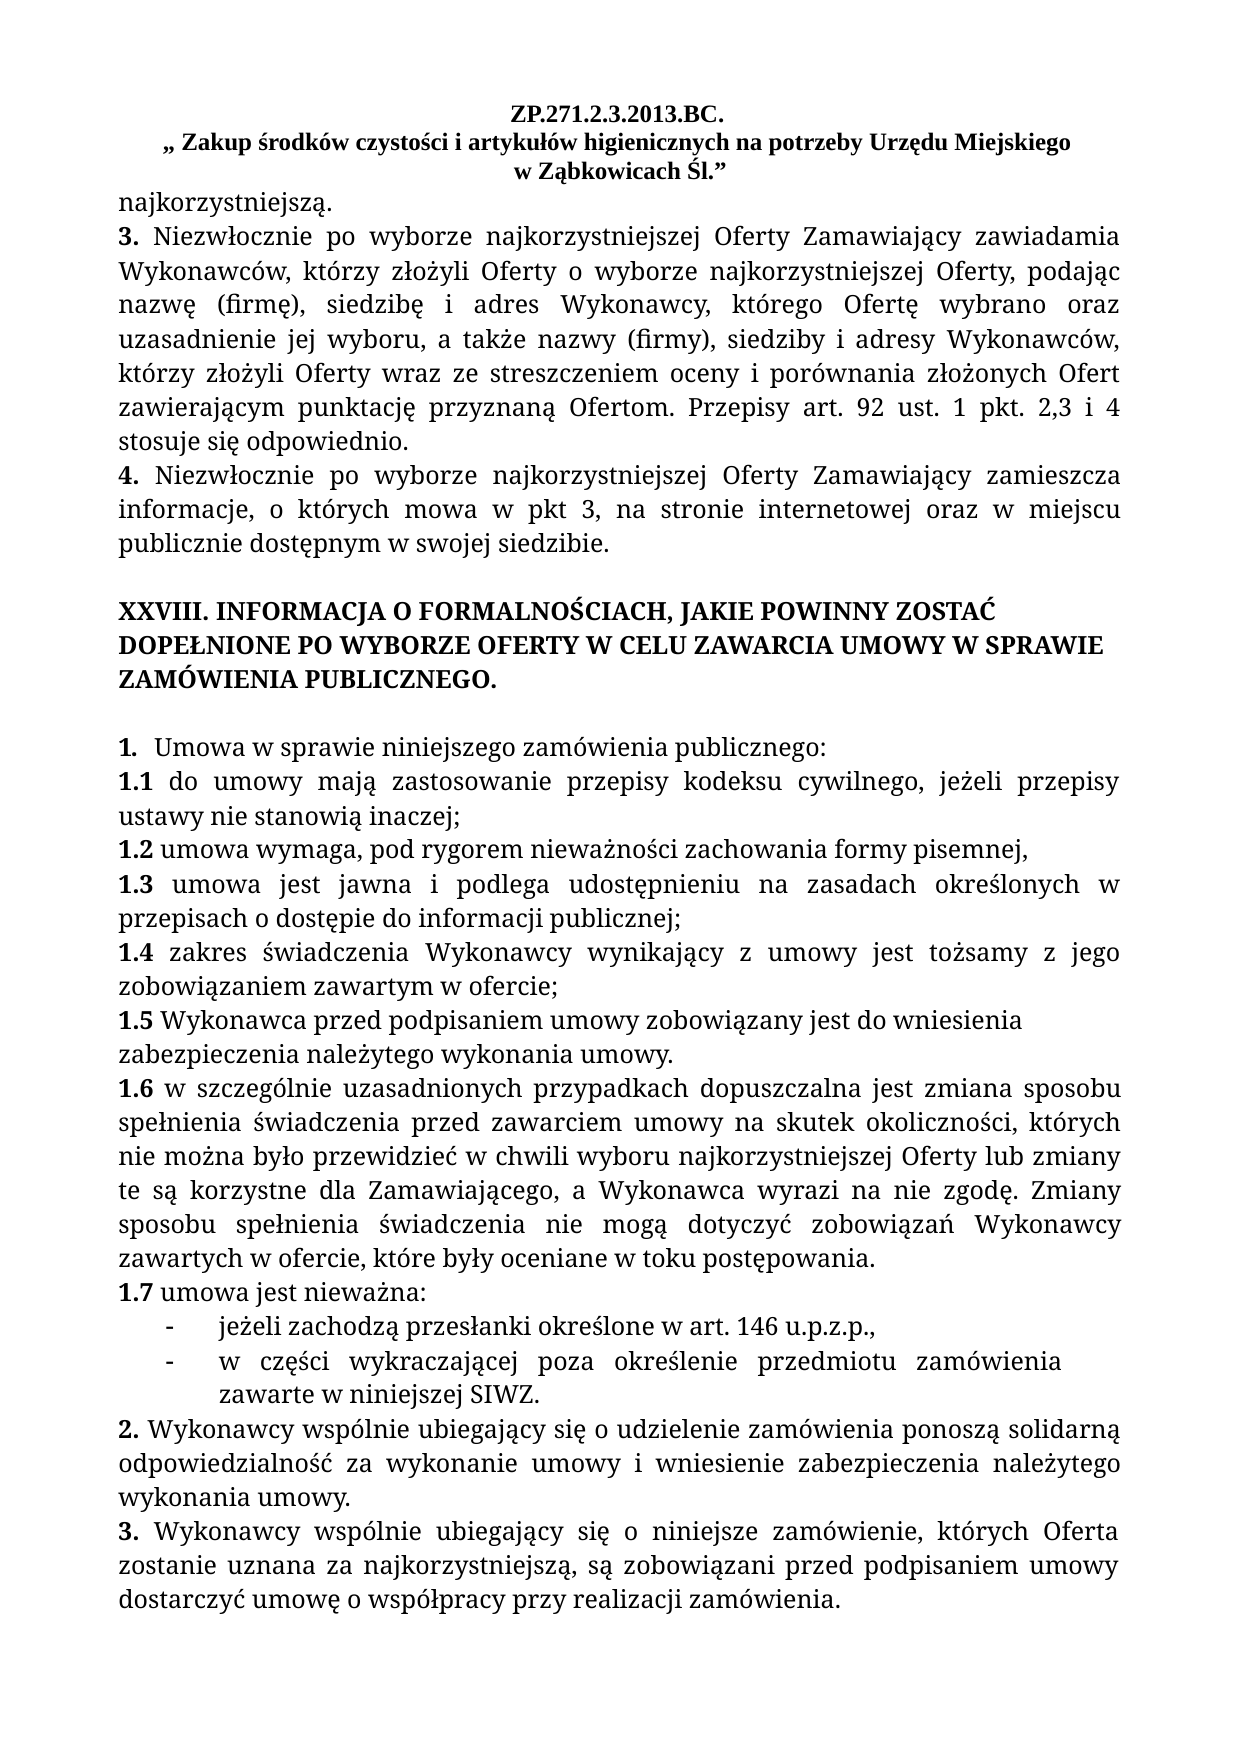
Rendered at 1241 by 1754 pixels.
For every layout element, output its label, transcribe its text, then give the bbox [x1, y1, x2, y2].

text 1.5 Wykonawca przed podpisaniem umowy zobowiązany jest do wniesienia zabezpieczenia należytego wykonania umowy. [118, 1002, 1122, 1071]
text najkorzystniejszą. [118, 185, 1120, 219]
text 4. Niezwłocznie po wyborze najkorzystniejszej Oferty Zamawiający zamieszcza informacje, o których mowa w pkt 3, na stronie internetowej oraz w miejscu publicznie dostępnym w swojej siedzibie. [118, 457, 1122, 560]
text XXVIII. INFORMACJA O FORMALNOŚCIACH, JAKIE POWINNY ZOSTAĆ DOPEŁNIONE PO WYBORZE OFERTY W CELU ZAWARCIA UMOWY W SPRAWIE ZAMÓWIENIA PUBLICZNEGO. [118, 594, 1121, 696]
text 3. Niezwłocznie po wyborze najkorzystniejszej Oferty Zamawiający zawiadamia Wykonawców, którzy złożyli Oferty o wyborze najkorzystniejszej Oferty, podając nazwę (firmę), siedzibę i adres Wykonawcy, którego Ofertę wybrano oraz uzasadnienie jej wyboru, a także nazwy (firmy), siedziby i adresy Wykonawców, którzy złożyli Oferty wraz ze streszczeniem oceny i porównania złożonych Ofert zawierającym punktację przyznaną Ofertom. Przepisy art. 92 ust. 1 pkt. 2,3 i 4 stosuje się odpowiednio. [118, 219, 1121, 457]
list jeżeli zachodzą przesłanki określone w art. 146 u.p.z.p., [165, 1309, 1122, 1343]
text 1.2 umowa wymaga, pod rygorem nieważności zachowania formy pisemnej, [118, 832, 1122, 866]
text 1.1 do umowy mają zastosowanie przepisy kodeksu cywilnego, jeżeli przepisy ustawy nie stanowią inaczej; [118, 764, 1120, 832]
text 1.6 w szczególnie uzasadnionych przypadkach dopuszczalna jest zmiana sposobu spełnienia świadczenia przed zawarciem umowy na skutek okoliczności, których nie można było przewidzieć w chwili wyboru najkorzystniejszej Oferty lub zmiany te są korzystne dla Zamawiającego, a Wykonawca wyrazi na nie zgodę. Zmiany sposobu spełnienia świadczenia nie mogą dotyczyć zobowiązań Wykonawcy zawartych w ofercie, które były oceniane w toku postępowania. [118, 1071, 1122, 1275]
text 1.3 umowa jest jawna i podlega udostępnieniu na zasadach określonych w przepisach o dostępie do informacji publicznej; [118, 866, 1121, 934]
text 3. Wykonawcy wspólnie ubiegający się o niniejsze zamówienie, których Oferta zostanie uznana za najkorzystniejszą, są zobowiązani przed podpisaniem umowy dostarczyć umowę o współpracy przy realizacji zamówienia. [118, 1513, 1120, 1616]
text 2. Wykonawcy wspólnie ubiegający się o udzielenie zamówienia ponoszą solidarną odpowiedzialność za wykonanie umowy i wniesienie zabezpieczenia należytego wykonania umowy. [118, 1411, 1122, 1513]
list w części wykraczającej poza określenie przedmiotu zamówienia zawarte w niniejszej SIWZ. [165, 1343, 1122, 1411]
text 1. Umowa w sprawie niniejszego zamówienia publicznego: [118, 730, 1122, 764]
text 1.4 zakres świadczenia Wykonawcy wynikający z umowy jest tożsamy z jego zobowiązaniem zawartym w ofercie; [118, 934, 1121, 1002]
text 1.7 umowa jest nieważna: [118, 1275, 1122, 1309]
